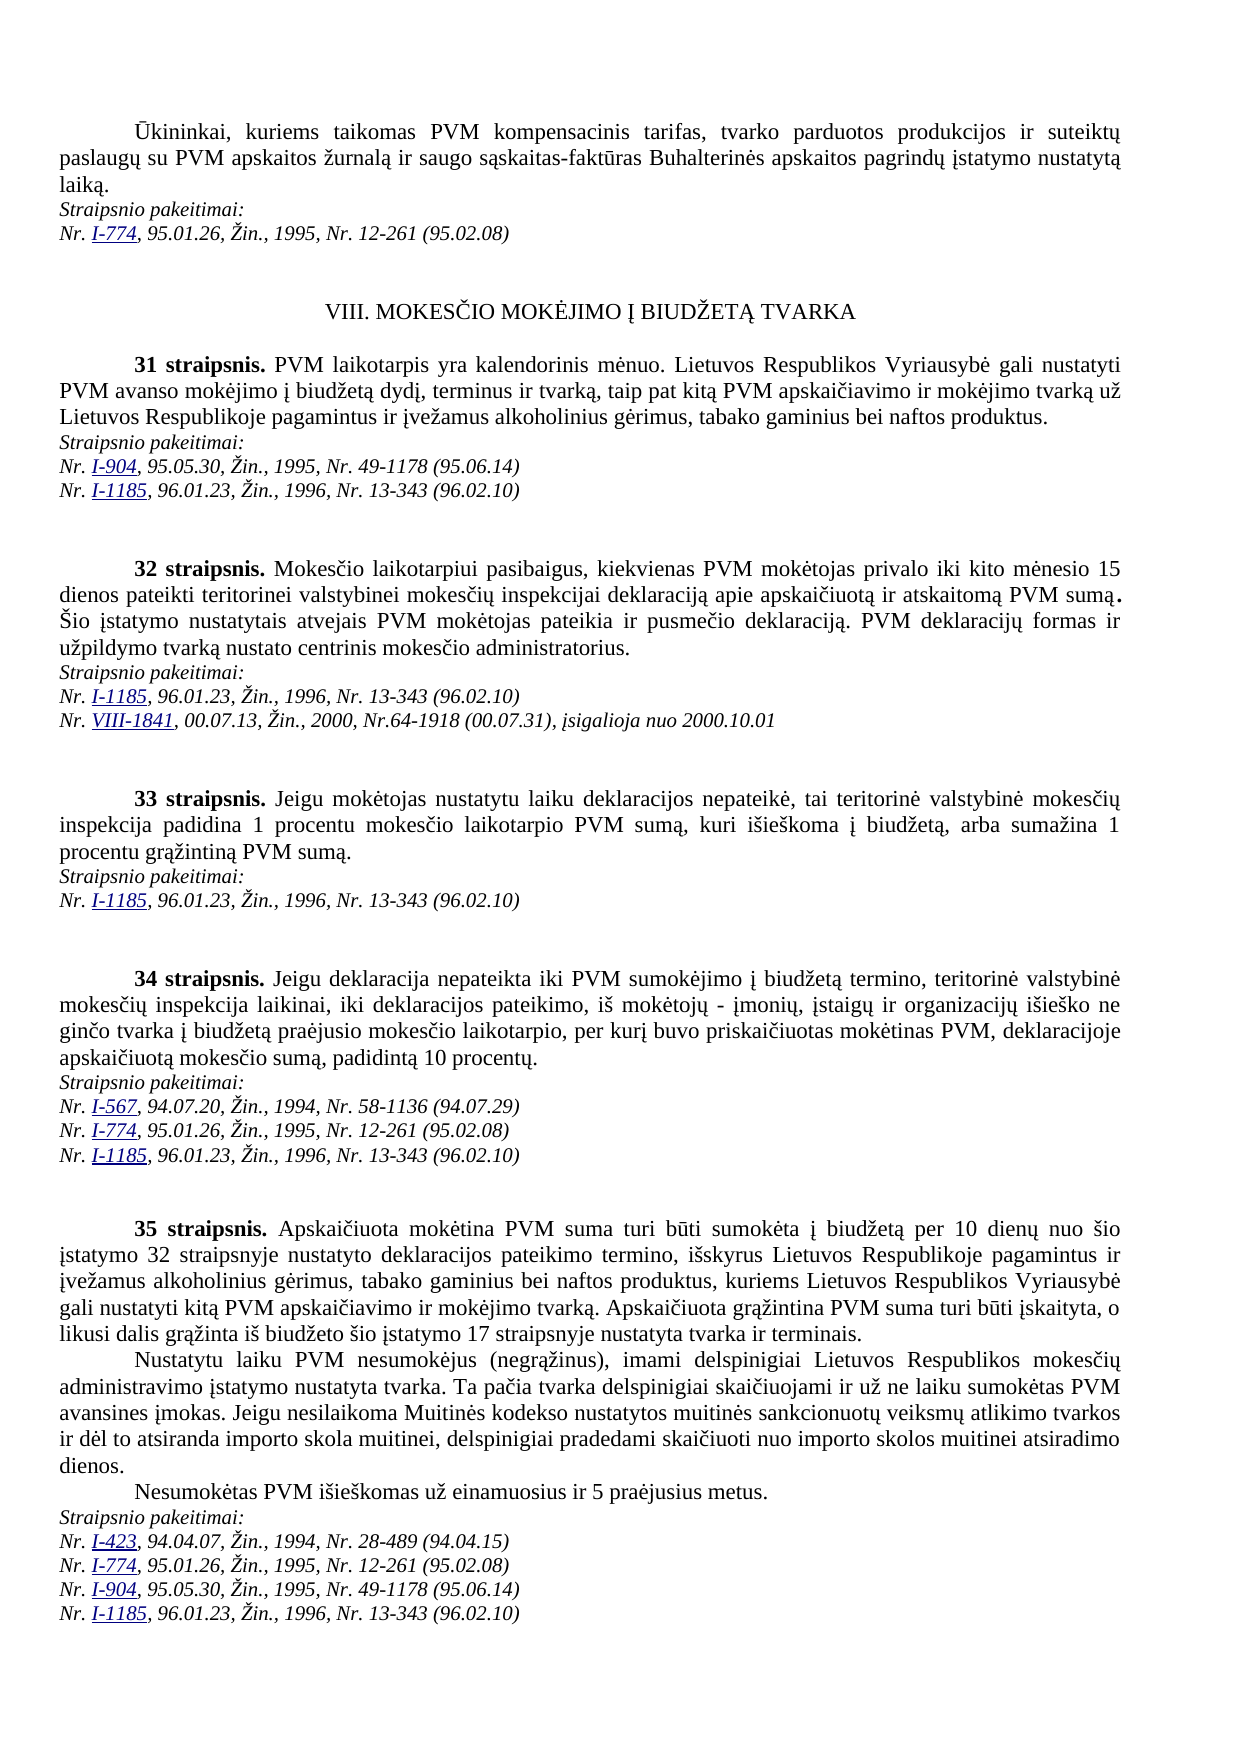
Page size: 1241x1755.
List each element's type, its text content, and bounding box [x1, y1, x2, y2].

text Nustatytu laiku PVM nesumokėjus (negrąžinus), imami delspinigiai Lietuvos Respublikos mokesčių administravimo įstatymo nustatyta tvarka. Ta pačia tvarka delspinigiai skaičiuojami ir už ne laiku sumokėtas PVM avansines įmokas. Jeigu nesilaikoma Muitinės kodekso nustatytos muitinės sankcionuotų veiksmų atlikimo tvarkos ir dėl to atsiranda importo skola muitinei, delspinigiai pradedami skaičiuoti nuo importo skolos muitinei atsiradimo dienos. [59, 1346, 1122, 1478]
text VIII. MOKESČIO MOKĖJIMO Į BIUDŽETĄ TVARKA [59, 298, 1122, 324]
text Ūkininkai, kuriems taikomas PVM kompensacinis tarifas, tvarko parduotos produkcijos ir suteiktų paslaugų su PVM apskaitos žurnalą ir saugo sąskaitas-faktūras Buhalterinės apskaitos pagrindų įstatymo nustatytą laiką. [59, 118, 1122, 197]
text Nr. I-567, 94.07.20, Žin., 1994, Nr. 58-1136 (94.07.29) [59, 1094, 1122, 1118]
text Nr. I-904, 95.05.30, Žin., 1995, Nr. 49-1178 (95.06.14) [59, 1577, 1122, 1601]
text 32 straipsnis. Mokesčio laikotarpiui pasibaigus, kiekvienas PVM mokėtojas privalo iki kito mėnesio 15 dienos pateikti teritorinei valstybinei mokesčių inspekcijai deklaraciją apie apskaičiuotą ir atskaitomą PVM sumą. Šio įstatymo nustatytais atvejais PVM mokėtojas pateikia ir pusmečio deklaraciją. PVM deklaracijų formas ir užpildymo tvarką nustato centrinis mokesčio administratorius. [59, 555, 1122, 660]
text Straipsnio pakeitimai: [59, 864, 1122, 888]
text Nr. I-1185, 96.01.23, Žin., 1996, Nr. 13-343 (96.02.10) [59, 1601, 1122, 1625]
text Nr. I-1185, 96.01.23, Žin., 1996, Nr. 13-343 (96.02.10) [59, 888, 1122, 912]
text Nr. I-423, 94.04.07, Žin., 1994, Nr. 28-489 (94.04.15) [59, 1529, 1122, 1553]
text Nr. I-774, 95.01.26, Žin., 1995, Nr. 12-261 (95.02.08) [59, 1118, 1122, 1142]
text Nr. I-1185, 96.01.23, Žin., 1996, Nr. 13-343 (96.02.10) [59, 684, 1122, 708]
text Nr. I-1185, 96.01.23, Žin., 1996, Nr. 13-343 (96.02.10) [59, 1142, 1122, 1167]
text Nr. I-774, 95.01.26, Žin., 1995, Nr. 12-261 (95.02.08) [59, 221, 1122, 245]
text Straipsnio pakeitimai: [59, 1504, 1122, 1529]
text Nr. I-1185, 96.01.23, Žin., 1996, Nr. 13-343 (96.02.10) [59, 478, 1122, 502]
text 33 straipsnis. Jeigu mokėtojas nustatytu laiku deklaracijos nepateikė, tai teritorinė valstybinė mokesčių inspekcija padidina 1 procentu mokesčio laikotarpio PVM sumą, kuri išieškoma į biudžetą, arba sumažina 1 procentu grąžintiną PVM sumą. [59, 785, 1122, 864]
text Straipsnio pakeitimai: [59, 1070, 1122, 1094]
text Nesumokėtas PVM išieškomas už einamuosius ir 5 praėjusius metus. [59, 1478, 1122, 1504]
text Straipsnio pakeitimai: [59, 660, 1122, 684]
text Straipsnio pakeitimai: [59, 430, 1122, 454]
text 35 straipsnis. Apskaičiuota mokėtina PVM suma turi būti sumokėta į biudžetą per 10 dienų nuo šio įstatymo 32 straipsnyje nustatyto deklaracijos pateikimo termino, išskyrus Lietuvos Respublikoje pagamintus ir įvežamus alkoholinius gėrimus, tabako gaminius bei naftos produktus, kuriems Lietuvos Respublikos Vyriausybė gali nustatyti kitą PVM apskaičiavimo ir mokėjimo tvarką. Apskaičiuota grąžintina PVM suma turi būti įskaityta, o likusi dalis grąžinta iš biudžeto šio įstatymo 17 straipsnyje nustatyta tvarka ir terminais. [59, 1215, 1122, 1346]
text Nr. I-774, 95.01.26, Žin., 1995, Nr. 12-261 (95.02.08) [59, 1553, 1122, 1577]
text Nr. I-904, 95.05.30, Žin., 1995, Nr. 49-1178 (95.06.14) [59, 454, 1122, 478]
text 34 straipsnis. Jeigu deklaracija nepateikta iki PVM sumokėjimo į biudžetą termino, teritorinė valstybinė mokesčių inspekcija laikinai, iki deklaracijos pateikimo, iš mokėtojų - įmonių, įstaigų ir organizacijų išieško ne ginčo tvarka į biudžetą praėjusio mokesčio laikotarpio, per kurį buvo priskaičiuotas mokėtinas PVM, deklaracijoje apskaičiuotą mokesčio sumą, padidintą 10 procentų. [59, 965, 1122, 1070]
text 31 straipsnis. PVM laikotarpis yra kalendorinis mėnuo. Lietuvos Respublikos Vyriausybė gali nustatyti PVM avanso mokėjimo į biudžetą dydį, terminus ir tvarką, taip pat kitą PVM apskaičiavimo ir mokėjimo tvarką už Lietuvos Respublikoje pagamintus ir įvežamus alkoholinius gėrimus, tabako gaminius bei naftos produktus. [59, 351, 1122, 430]
text Straipsnio pakeitimai: [59, 197, 1122, 221]
text Nr. VIII-1841, 00.07.13, Žin., 2000, Nr.64-1918 (00.07.31), įsigalioja nuo 2000.10.01 [59, 708, 1122, 732]
